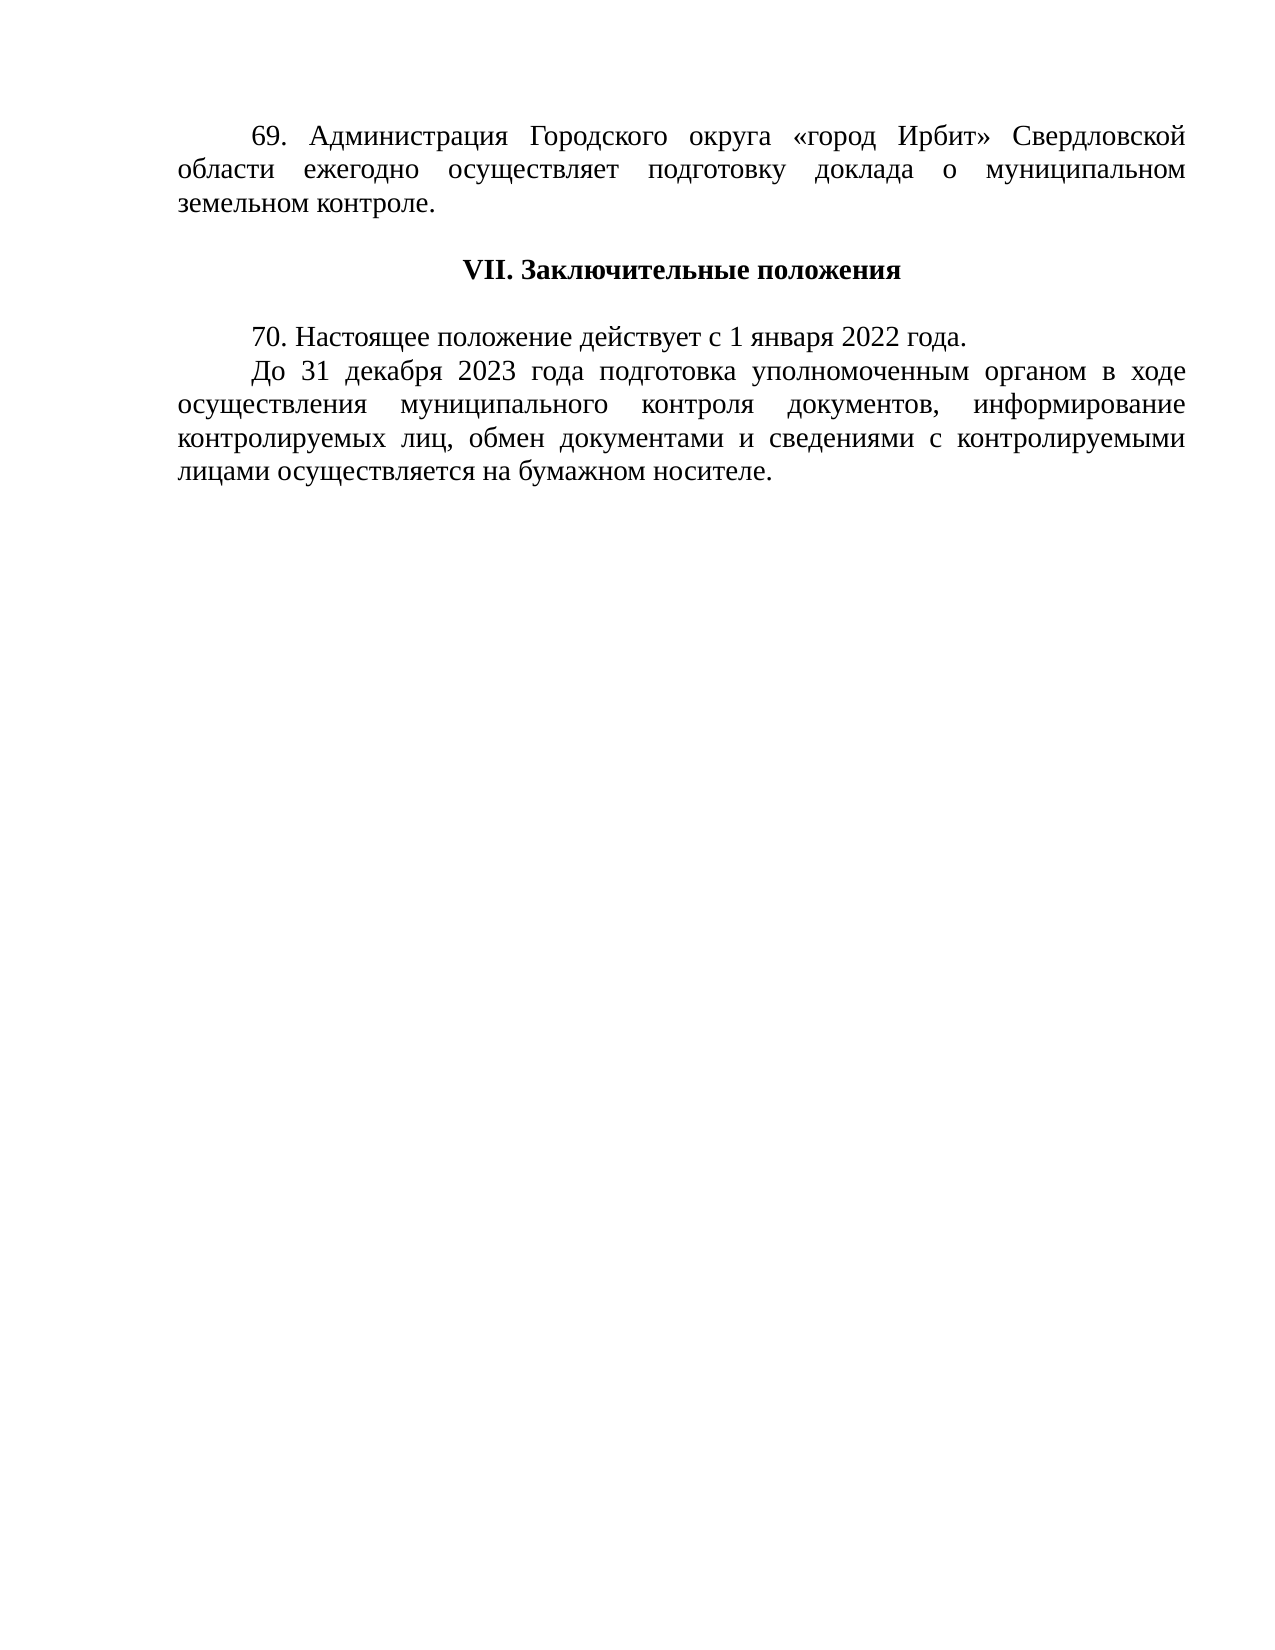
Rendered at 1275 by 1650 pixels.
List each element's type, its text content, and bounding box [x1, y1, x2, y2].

text До 31 декабря 2023 года подготовка уполномоченным органом в ходе осуществления муниципального контроля документов, информирование контролируемых лиц, обмен документами и сведениями с контролируемыми лицами осуществляется на бумажном носителе. [177, 353, 1186, 487]
text 70. Настоящее положение действует с 1 января 2022 года. [177, 319, 1186, 353]
text 69. Администрация Городского округа «город Ирбит» Свердловской области ежегодно осуществляет подготовку доклада о муниципальном земельном контроле. [177, 118, 1186, 219]
text VII. Заключительные положения [177, 252, 1186, 286]
